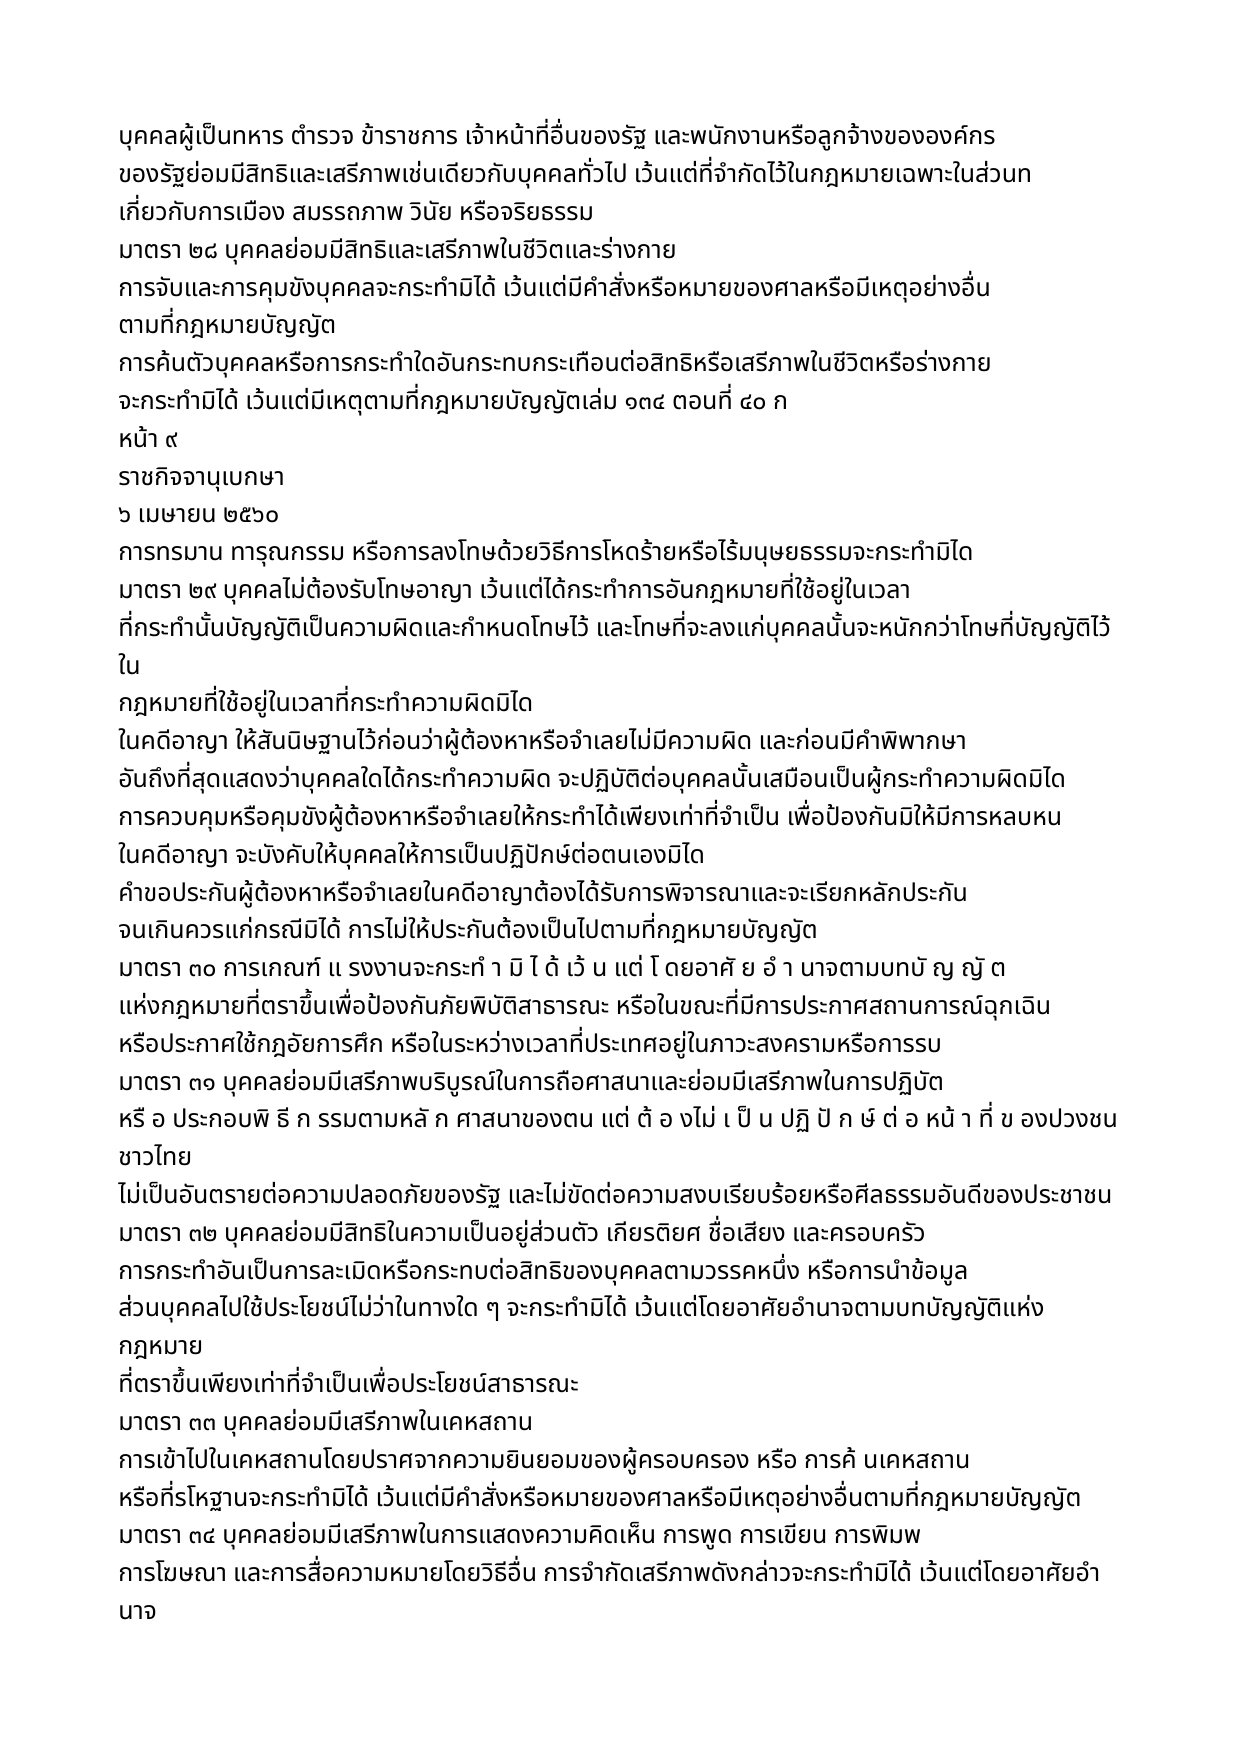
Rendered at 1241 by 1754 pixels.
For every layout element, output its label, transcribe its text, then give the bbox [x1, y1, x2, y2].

text หรื อ ประกอบพิ ธี ก รรมตามหลั ก ศาสนาของตน แต่ ต้ อ งไม่ เ ป็ น ปฏิ ปั ก ษ์ ต่ อ หน้ า ที่ ข องปวงชนชาวไทย [118, 1101, 1122, 1177]
text ของรัฐย่อมมีสิทธิและเสรีภาพเช่นเดียวกับบุคคลทั่วไป เว้นแต่ที่จํากัดไว้ในกฎหมายเฉพาะในส่วนท [118, 156, 1122, 194]
text แห่งกฎหมายที่ตราขึ้นเพื่อป้องกันภัยพิบัติสาธารณะ หรือในขณะที่มีการประกาศสถานการณ์ฉุกเฉิน [118, 988, 1122, 1026]
text ที่ตราขึ้นเพียงเท่าที่จําเป็นเพื่อประโยชน์สาธารณะ [118, 1366, 1122, 1404]
text มาตรา ๓๓ บุคคลย่อมมีเสรีภาพในเคหสถาน [118, 1404, 1122, 1442]
text เกี่ยวกับการเมือง สมรรถภาพ วินัย หรือจริยธรรม [118, 194, 1122, 232]
text มาตรา ๓๐ การเกณฑ์ แ รงงานจะกระทํ า มิ ไ ด้ เว้ น แต่ โ ดยอาศั ย อํ า นาจตามบทบั ญ ญั ต [118, 950, 1122, 988]
text กฎหมายที่ใช้อยู่ในเวลาที่กระทําความผิดมิได [118, 685, 1122, 723]
text มาตรา ๓๔ บุคคลย่อมมีเสรีภาพในการแสดงความคิดเห็น การพูด การเขียน การพิมพ [118, 1517, 1122, 1555]
text มาตรา ๓๑ บุคคลย่อมมีเสรีภาพบริบูรณ์ในการถือศาสนาและย่อมมีเสรีภาพในการปฏิบัต [118, 1063, 1122, 1101]
text การกระทําอันเป็นการละเมิดหรือกระทบต่อสิทธิของบุคคลตามวรรคหนึ่ง หรือการนําข้อมูล [118, 1252, 1122, 1290]
text การควบคุมหรือคุมขังผู้ต้องหาหรือจําเลยให้กระทําได้เพียงเท่าที่จําเป็น เพื่อป้องกันมิให้มีการหลบหน [118, 799, 1122, 837]
text ตามที่กฎหมายบัญญัต [118, 307, 1122, 345]
text การโฆษณา และการสื่อความหมายโดยวิธีอื่น การจํากัดเสรีภาพดังกล่าวจะกระทํามิได้ เว้นแต่โดยอาศัยอํานาจ [118, 1555, 1122, 1631]
text คําขอประกันผู้ต้องหาหรือจําเลยในคดีอาญาต้องได้รับการพิจารณาและจะเรียกหลักประกัน [118, 874, 1122, 912]
text บุคคลผู้เป็นทหาร ตํารวจ ข้าราชการ เจ้าหน้าที่อื่นของรัฐ และพนักงานหรือลูกจ้างขององค์กร [118, 118, 1122, 156]
text การจับและการคุมขังบุคคลจะกระทํามิได้ เว้นแต่มีคําสั่งหรือหมายของศาลหรือมีเหตุอย่างอื่น [118, 269, 1122, 307]
text หรือที่รโหฐานจะกระทํามิได้ เว้นแต่มีคําสั่งหรือหมายของศาลหรือมีเหตุอย่างอื่นตามที่กฎหมายบัญญัต [118, 1479, 1122, 1517]
text การเข้าไปในเคหสถานโดยปราศจากความยินยอมของผู้ครอบครอง หรือ การค้ นเคหสถาน [118, 1442, 1122, 1479]
text ส่วนบุคคลไปใช้ประโยชน์ไม่ว่าในทางใด ๆ จะกระทํามิได้ เว้นแต่โดยอาศัยอํานาจตามบทบัญญัติแห่งกฎหมาย [118, 1290, 1122, 1366]
text ราชกิจจานุเบกษา [118, 458, 1122, 496]
text หรือประกาศใช้กฎอัยการศึก หรือในระหว่างเวลาที่ประเทศอยู่ในภาวะสงครามหรือการรบ [118, 1026, 1122, 1063]
text การค้นตัวบุคคลหรือการกระทําใดอันกระทบกระเทือนต่อสิทธิหรือเสรีภาพในชีวิตหรือร่างกาย [118, 345, 1122, 383]
text การทรมาน ทารุณกรรม หรือการลงโทษด้วยวิธีการโหดร้ายหรือไร้มนุษยธรรมจะกระทํามิได [118, 534, 1122, 572]
text จนเกินควรแก่กรณีมิได้ การไม่ให้ประกันต้องเป็นไปตามที่กฎหมายบัญญัต [118, 912, 1122, 950]
text จะกระทํามิได้ เว้นแต่มีเหตุตามที่กฎหมายบัญญัตเล่ม ๑๓๔ ตอนที่ ๔๐ ก [118, 383, 1122, 421]
text ไม่เป็นอันตรายต่อความปลอดภัยของรัฐ และไม่ขัดต่อความสงบเรียบร้อยหรือศีลธรรมอันดีของประชาชน [118, 1177, 1122, 1215]
text ที่กระทํานั้นบัญญัติเป็นความผิดและกําหนดโทษไว้ และโทษที่จะลงแก่บุคคลนั้นจะหนักกว่าโทษที่บัญญัติไว้ใน [118, 610, 1122, 685]
text หน้า ๙ [118, 421, 1122, 458]
text มาตรา ๒๘ บุคคลย่อมมีสิทธิและเสรีภาพในชีวิตและร่างกาย [118, 232, 1122, 269]
text มาตรา ๒๙ บุคคลไม่ต้องรับโทษอาญา เว้นแต่ได้กระทําการอันกฎหมายที่ใช้อยู่ในเวลา [118, 572, 1122, 610]
text ในคดีอาญา ให้สันนิษฐานไว้ก่อนว่าผู้ต้องหาหรือจําเลยไม่มีความผิด และก่อนมีคําพิพากษา [118, 723, 1122, 761]
text ๖ เมษายน ๒๕๖๐ [118, 496, 1122, 534]
text ในคดีอาญา จะบังคับให้บุคคลให้การเป็นปฏิปักษ์ต่อตนเองมิได [118, 837, 1122, 874]
text มาตรา ๓๒ บุคคลย่อมมีสิทธิในความเป็นอยู่ส่วนตัว เกียรติยศ ชื่อเสียง และครอบครัว [118, 1215, 1122, 1252]
text อันถึงที่สุดแสดงว่าบุคคลใดได้กระทําความผิด จะปฏิบัติต่อบุคคลนั้นเสมือนเป็นผู้กระทําความผิดมิได [118, 761, 1122, 799]
